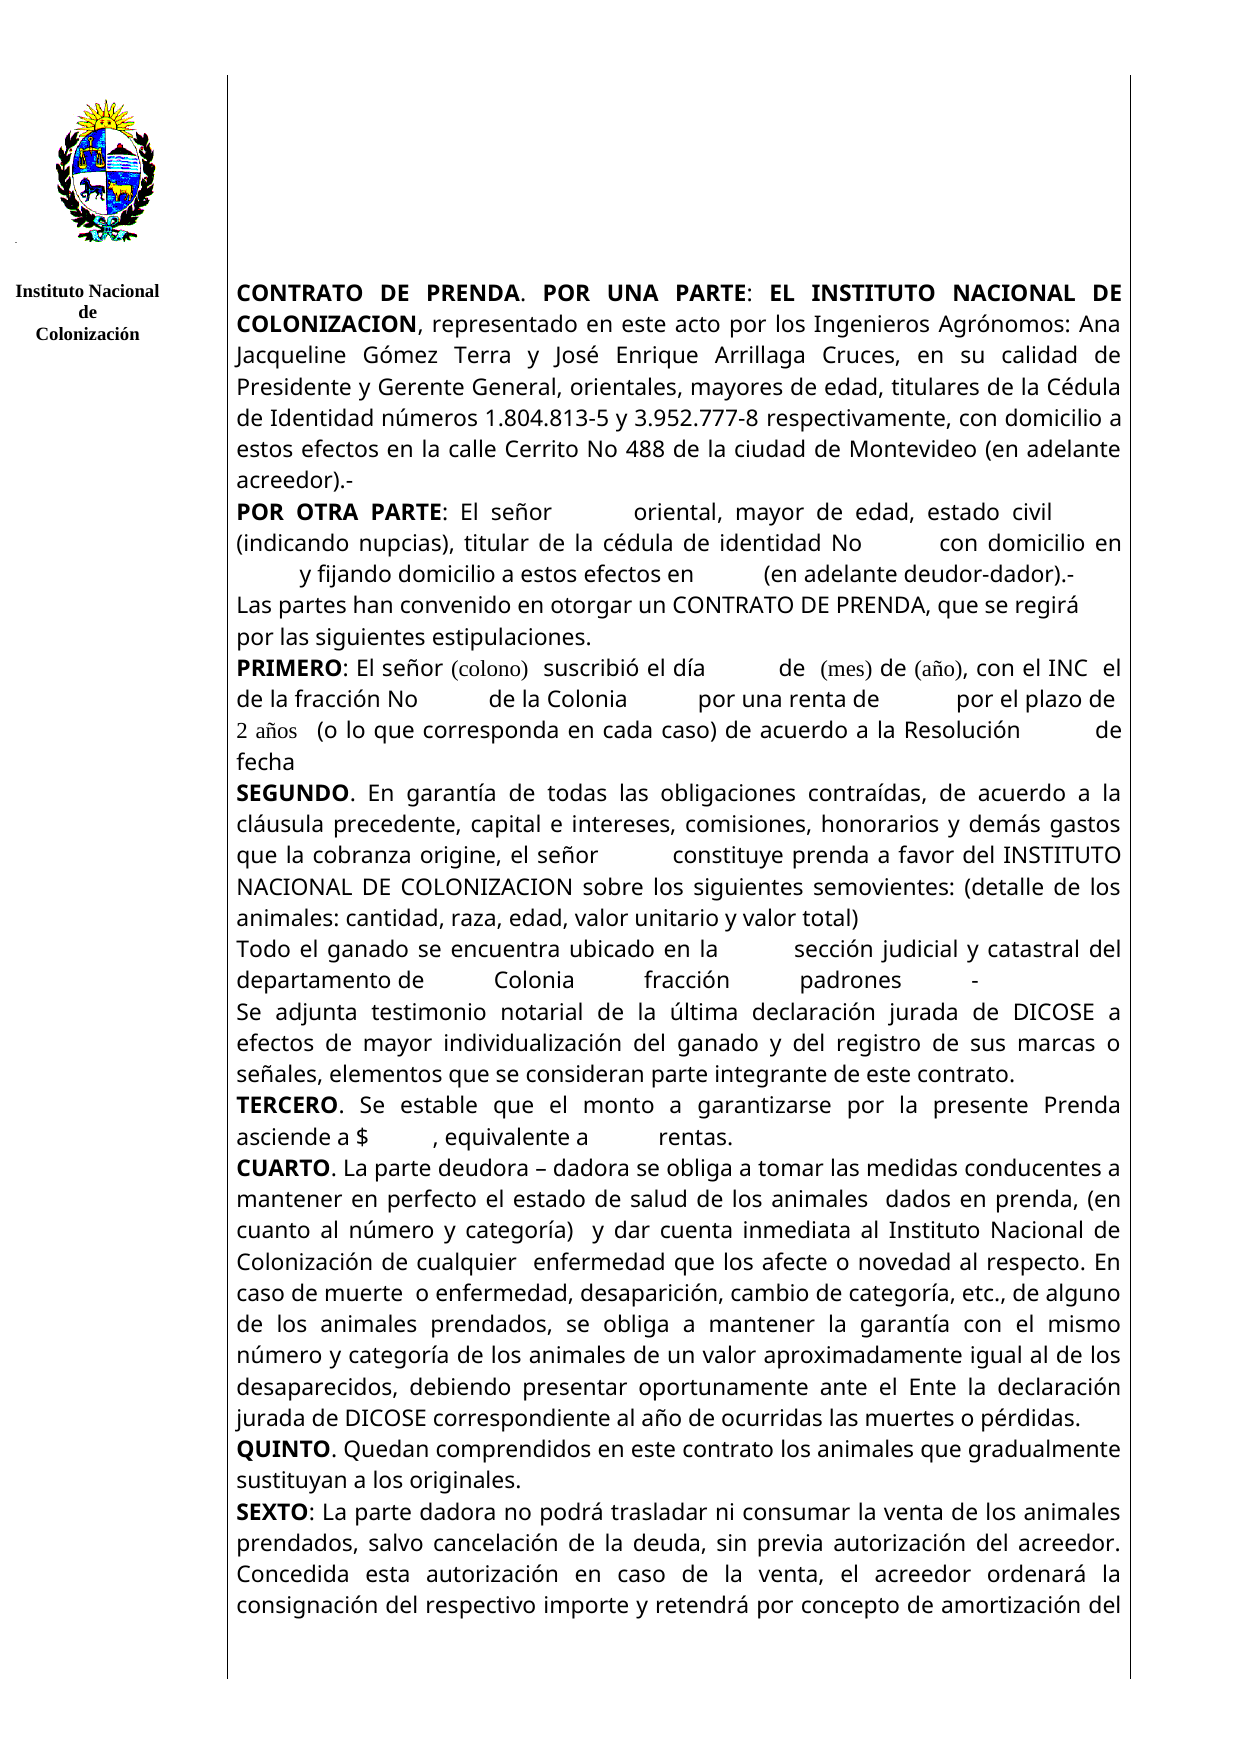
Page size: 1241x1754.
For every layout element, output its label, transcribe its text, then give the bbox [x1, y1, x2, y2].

text SEGUNDO. En garantía de todas las obligaciones contraídas, de acuerdo a la cláusula precedente, capital e intereses, comisiones, honorarios y demás gastos que la cobranza origine, el señor constituye prenda a favor del INSTITUTO NACIONAL DE COLONIZACION sobre los siguientes semovientes: (detalle de los animales: cantidad, raza, edad, valor unitario y valor total) [236, 777, 1122, 933]
text Todo el ganado se encuentra ubicado en la sección judicial y catastral del departamento de Colonia fracción padrones - [236, 933, 1122, 996]
text QUINTO. Quedan comprendidos en este contrato los animales que gradualmente sustituyan a los originales. [236, 1433, 1122, 1496]
text CONTRATO DE PRENDA. POR UNA PARTE: EL INSTITUTO NACIONAL DE COLONIZACION, representado en este acto por los Ingenieros Agrónomos: Ana Jacqueline Gómez Terra y José Enrique Arrillaga Cruces, en su calidad de Presidente y Gerente General, orientales, mayores de edad, titulares de la Cédula de Identidad números 1.804.813-5 y 3.952.777-8 respectivamente, con domicilio a estos efectos en la calle Cerrito No 488 de la ciudad de Montevideo (en adelante acreedor).- [236, 277, 1122, 496]
text PRIMERO: El señor (colono) suscribió el día de (mes) de (año), con el INC el de la fracción No de la Colonia por una renta de por el plazo de 2 años (o lo que corresponda en cada caso) de acuerdo a la Resolución de fecha [236, 652, 1122, 777]
text CUARTO. La parte deudora – dadora se obliga a tomar las medidas conducentes a mantener en perfecto el estado de salud de los animales dados en prenda, (en cuanto al número y categoría) y dar cuenta inmediata al Instituto Nacional de Colonización de cualquier enfermedad que los afecte o novedad al respecto. En caso de muerte o enfermedad, desaparición, cambio de categoría, etc., de alguno de los animales prendados, se obliga a mantener la garantía con el mismo número y categoría de los animales de un valor aproximadamente igual al de los desaparecidos, debiendo presentar oportunamente ante el Ente la declaración jurada de DICOSE correspondiente al año de ocurridas las muertes o pérdidas. [236, 1152, 1122, 1433]
text Se adjunta testimonio notarial de la última declaración jurada de DICOSE a efectos de mayor individualización del ganado y del registro de sus marcas o señales, elementos que se consideran parte integrante de este contrato. [236, 996, 1122, 1089]
text SEXTO: La parte dadora no podrá trasladar ni consumar la venta de los animales prendados, salvo cancelación de la deuda, sin previa autorización del acreedor. Concedida esta autorización en caso de la venta, el acreedor ordenará la consignación del respectivo importe y retendrá por concepto de amortización del [236, 1496, 1122, 1621]
text Las partes han convenido en otorgar un CONTRATO DE PRENDA, que se regirá por las siguientes estipulaciones. [236, 589, 1122, 652]
text POR OTRA PARTE: El señor oriental, mayor de edad, estado civil (indicando nupcias), titular de la cédula de identidad No con domicilio en y fijando domicilio a estos efectos en (en adelante deudor-dador).- [236, 496, 1122, 589]
text TERCERO. Se estable que el monto a garantizarse por la presente Prenda asciende a $ , equivalente a rentas. [236, 1089, 1122, 1152]
